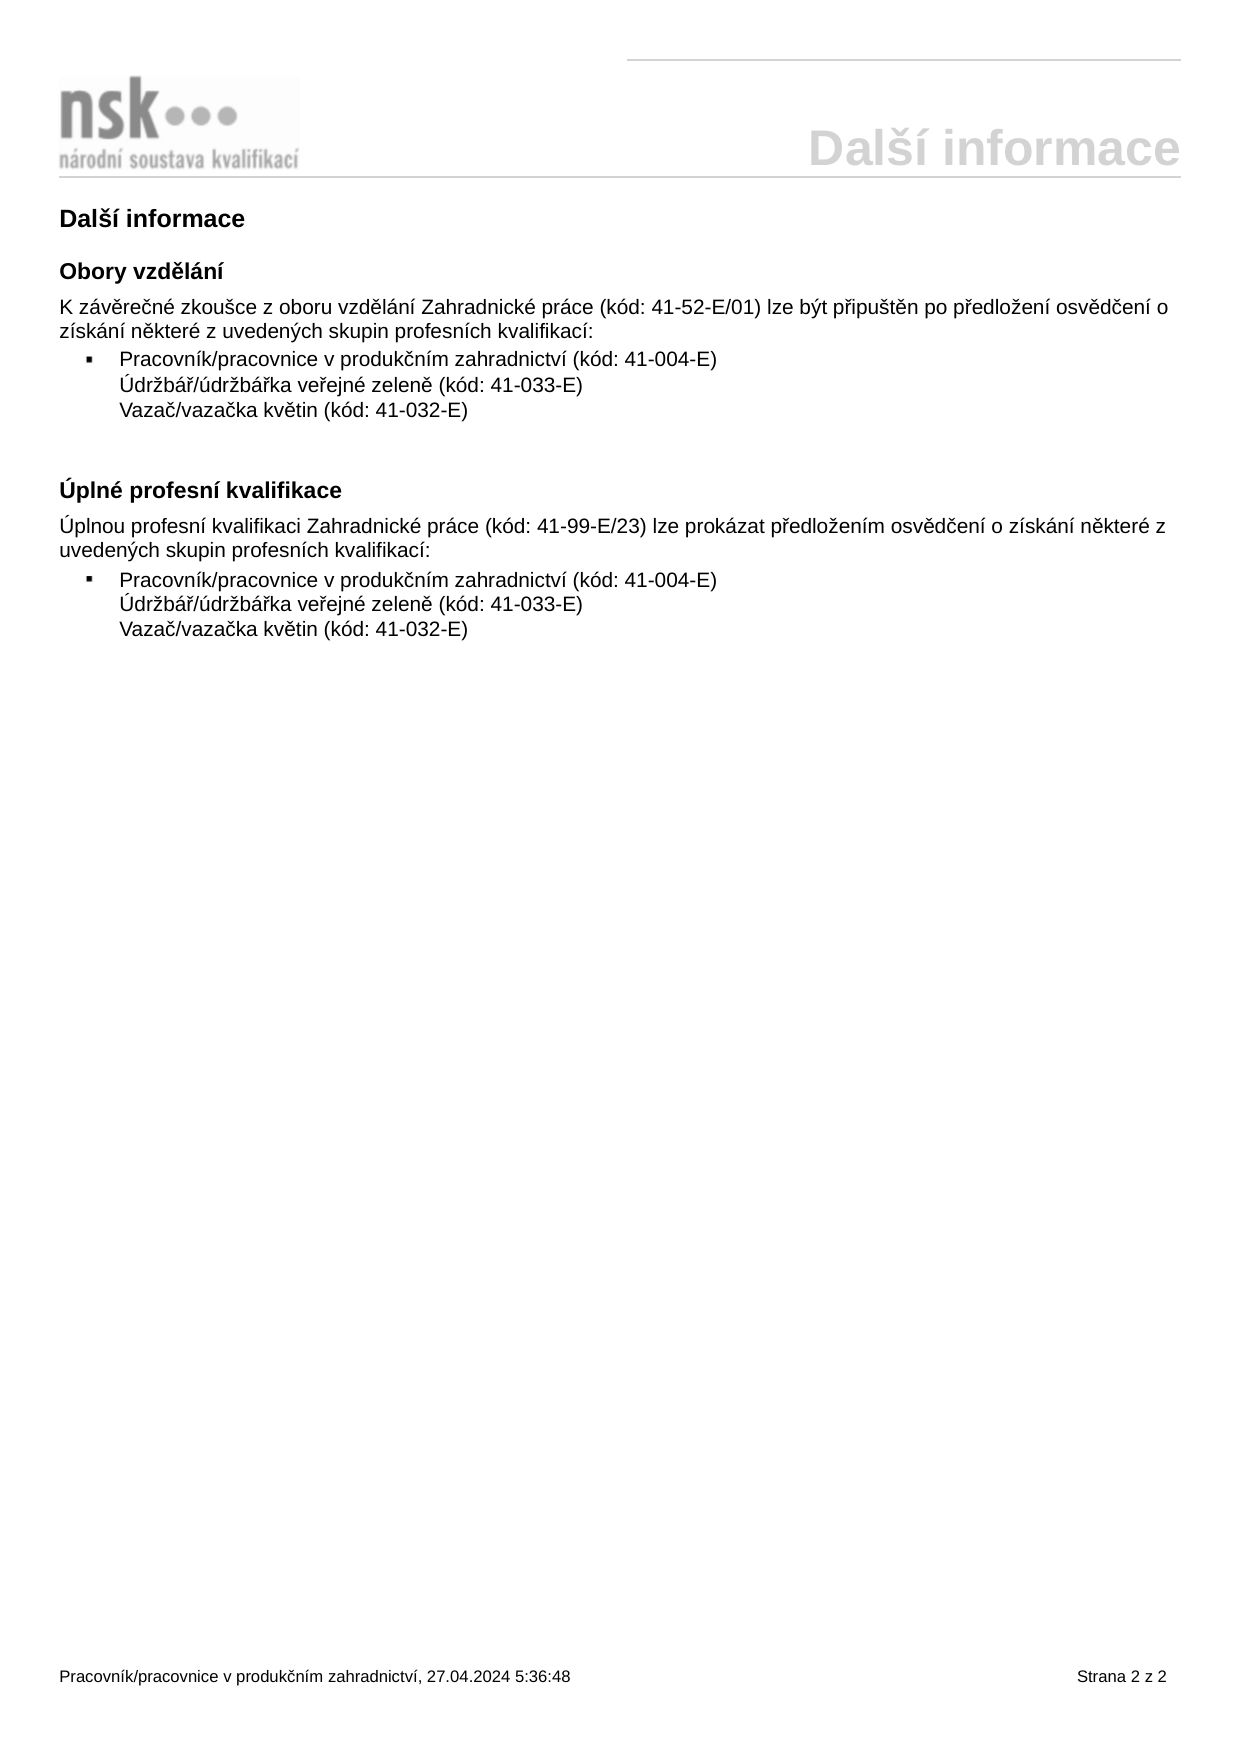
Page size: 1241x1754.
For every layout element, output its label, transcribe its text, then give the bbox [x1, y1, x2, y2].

table_cell Strana 2 z 2 [861, 1658, 1167, 1694]
table_cell [482, 236, 619, 248]
table_cell [482, 641, 619, 674]
table_cell Úplnou profesní kvalifikaci Zahradnické práce (kód: 41-99-E/23) lze prokázat předložením osvědčení o získání některé z uvedených skupin profesních kvalifikací: [59, 514, 1181, 562]
table_cell [861, 674, 1167, 974]
table_cell [59, 194, 119, 200]
table_cell [59, 236, 119, 248]
table_cell [1167, 1658, 1181, 1694]
table_cell [59, 1466, 119, 1658]
table_cell [119, 171, 482, 176]
table_cell [482, 1466, 619, 1658]
picture [59, 347, 119, 372]
table_cell [1167, 455, 1181, 467]
table_cell [1167, 194, 1181, 200]
table_cell [861, 422, 1167, 455]
table_cell Pracovník/pracovnice v produkčním zahradnictví (kód: 41-004-E) [119, 347, 1181, 373]
table_cell [619, 641, 627, 674]
table_cell [1167, 1274, 1181, 1466]
table_cell [59, 422, 119, 455]
table_cell [620, 59, 627, 170]
table_cell [627, 674, 861, 974]
table_cell [59, 171, 119, 176]
table_cell [482, 194, 619, 200]
table_cell [861, 641, 1167, 674]
table_cell [119, 236, 482, 248]
table_cell [59, 343, 119, 347]
table_cell [619, 422, 627, 455]
table_cell [861, 236, 1167, 248]
table_cell [59, 641, 119, 674]
table_cell [627, 194, 861, 200]
picture [58, 59, 620, 171]
table_cell Údržbář/údržbářka veřejné zeleně (kód: 41-033-E) [119, 373, 1181, 398]
table_cell [59, 398, 119, 422]
table_cell [619, 562, 627, 568]
table_cell [119, 641, 482, 674]
table_cell [59, 178, 1181, 194]
table_cell [59, 562, 119, 567]
table_cell [1167, 1466, 1181, 1658]
table_cell [119, 1274, 482, 1466]
table_cell Vazač/vazačka květin (kód: 41-032-E) [119, 617, 1181, 641]
table_cell [482, 974, 619, 1274]
table_cell [482, 562, 619, 568]
table_cell [619, 674, 627, 974]
table_cell [627, 455, 861, 467]
table_cell [619, 974, 627, 1274]
table_cell [1167, 974, 1181, 1274]
table_cell [119, 674, 482, 974]
table_cell [861, 1274, 1167, 1466]
table_cell [627, 422, 861, 455]
table_cell [619, 455, 627, 467]
table_cell [627, 974, 861, 1274]
table_cell [482, 455, 619, 467]
table_cell [861, 194, 1167, 200]
table_cell [119, 422, 482, 455]
table_cell [59, 674, 119, 974]
table_cell Údržbář/údržbářka veřejné zeleně (kód: 41-033-E) [119, 592, 1181, 617]
table_cell Vazač/vazačka květin (kód: 41-032-E) [119, 398, 1181, 422]
table_cell Pracovník/pracovnice v produkčním zahradnictví, 27.04.2024 5:36:48 [59, 1658, 861, 1694]
table_cell [482, 674, 619, 974]
table_cell [1167, 674, 1181, 974]
table_cell [119, 194, 482, 200]
table_cell [619, 194, 627, 200]
table_cell [482, 343, 619, 347]
table_cell [1167, 343, 1181, 347]
table_cell [59, 373, 119, 398]
table_cell Další informace [59, 200, 1181, 236]
table_cell [1167, 562, 1181, 568]
table_cell [861, 974, 1167, 1274]
table_cell [861, 562, 1167, 568]
table_cell [59, 617, 119, 641]
table_cell [627, 562, 861, 568]
table_cell [119, 343, 482, 347]
table_cell [627, 1274, 861, 1466]
table_cell [619, 1466, 627, 1658]
table_cell [59, 974, 119, 1274]
table_cell [619, 1274, 627, 1466]
table_cell [59, 592, 119, 617]
table_cell Další informace [627, 61, 1181, 176]
table_cell [482, 171, 619, 176]
table_cell [119, 455, 482, 467]
table_cell [627, 641, 861, 674]
table_cell Obory vzdělání [59, 248, 1181, 295]
table_cell [482, 1274, 619, 1466]
table_cell [59, 1274, 119, 1466]
table_cell [861, 343, 1167, 347]
table_cell [627, 1466, 861, 1658]
table_cell [482, 422, 619, 455]
table_cell [1167, 422, 1181, 455]
table_cell [119, 562, 482, 568]
table_cell [119, 1466, 482, 1658]
picture [59, 567, 119, 591]
table_cell Pracovník/pracovnice v produkčním zahradnictví (kód: 41-004-E) [119, 568, 1181, 592]
table_cell Úplné profesní kvalifikace [59, 467, 1181, 513]
table_cell [619, 170, 627, 176]
table_cell [1167, 236, 1181, 248]
table_cell [1167, 641, 1181, 674]
table_cell [619, 236, 627, 248]
table_cell [627, 343, 861, 347]
table_cell [59, 455, 119, 467]
table_cell [861, 1466, 1167, 1658]
table_cell [627, 236, 861, 248]
table_cell [119, 974, 482, 1274]
table_cell K závěrečné zkoušce z oboru vzdělání Zahradnické práce (kód: 41-52-E/01) lze být připuštěn po předložení osvědčení o získání některé z uvedených skupin profesních kvalifikací: [59, 295, 1181, 343]
table_cell [861, 455, 1167, 467]
